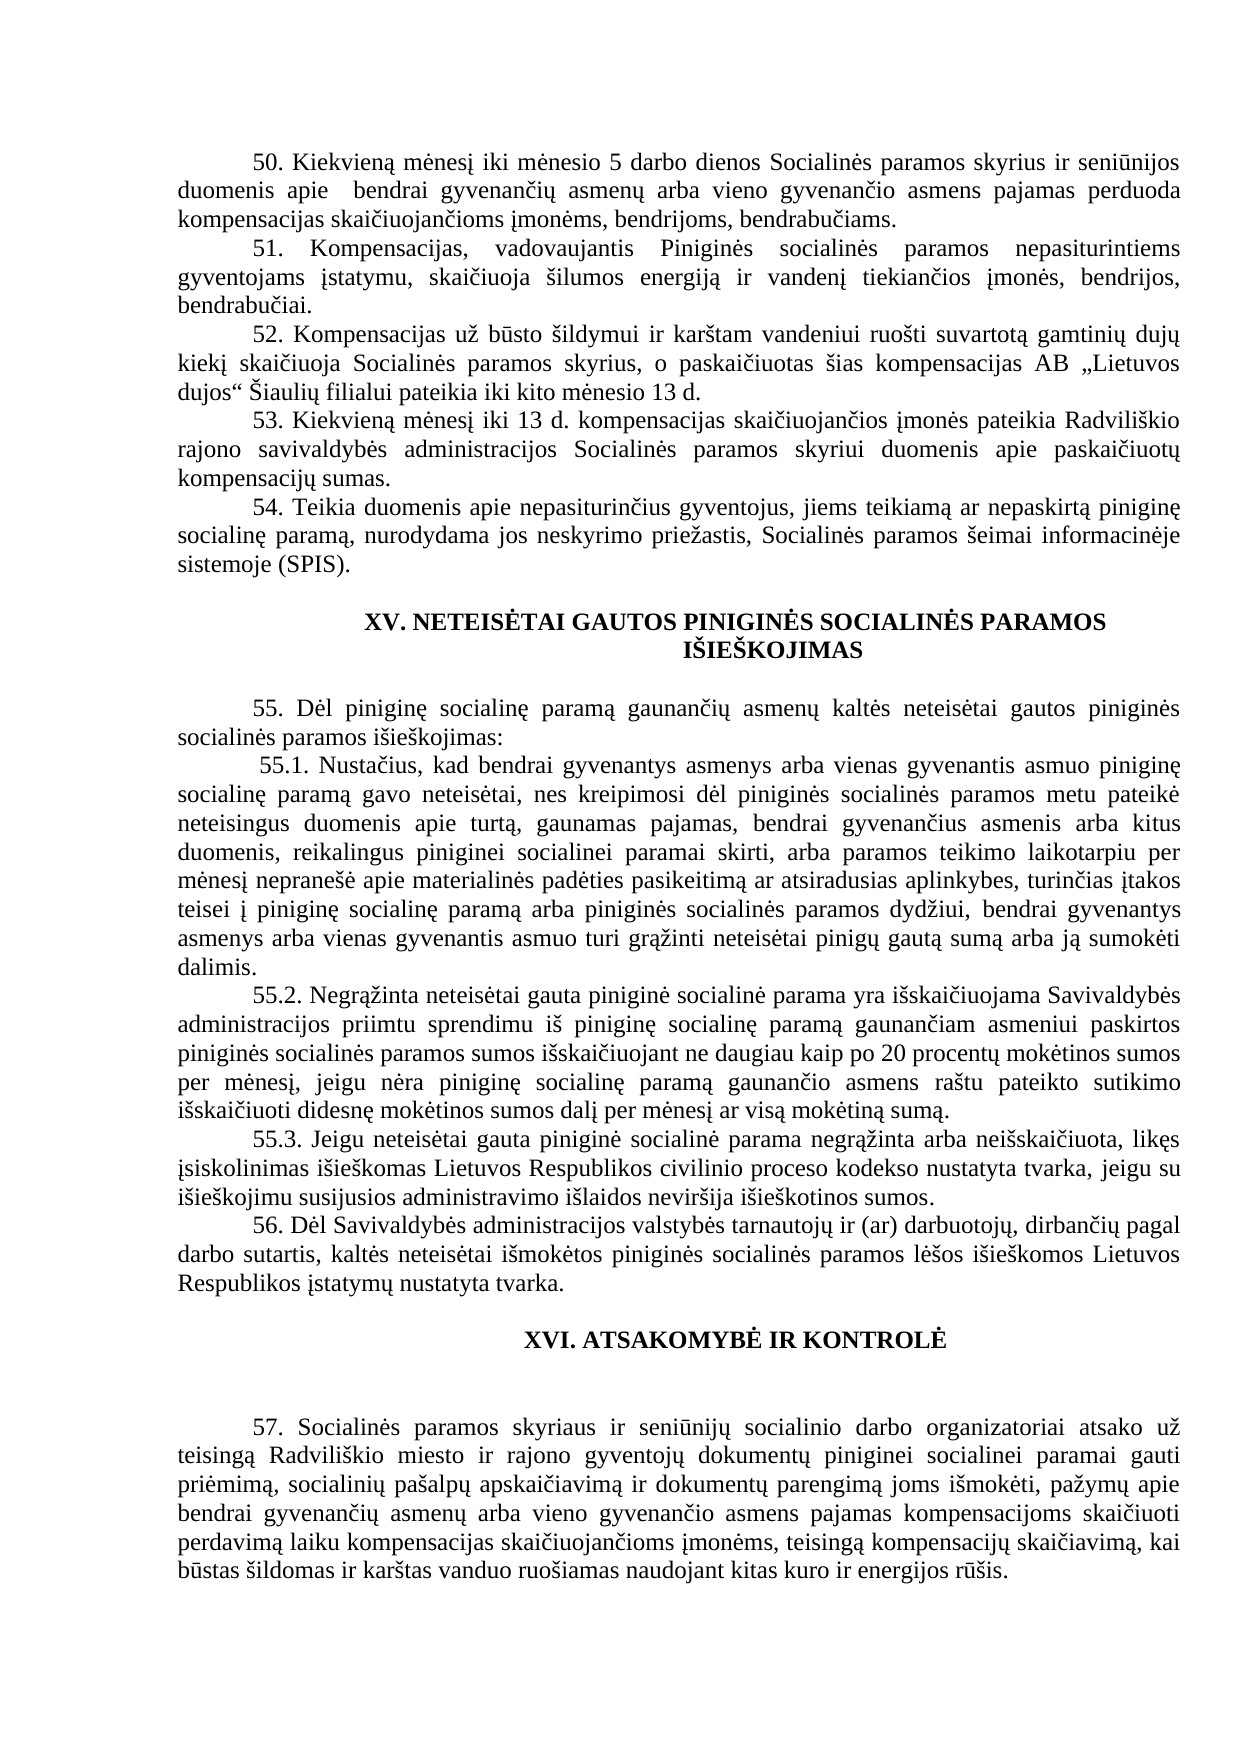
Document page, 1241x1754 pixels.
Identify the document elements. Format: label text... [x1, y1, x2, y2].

text 53. Kiekvieną mėnesį iki 13 d. kompensacijas skaičiuojančios įmonės pateikia Radviliškio rajono savivaldybės administracijos Socialinės paramos skyriui duomenis apie paskaičiuotų kompensacijų sumas. [177, 406, 1181, 492]
text 55. Dėl piniginę socialinę paramą gaunančių asmenų kaltės neteisėtai gautos piniginės socialinės paramos išieškojimas: [177, 693, 1181, 751]
text XVI. ATSAKOMYBĖ IR KONTROLĖ [290, 1326, 1181, 1354]
text 56. Dėl Savivaldybės administracijos valstybės tarnautojų ir (ar) darbuotojų, dirbančių pagal darbo sutartis, kaltės neteisėtai išmokėtos piniginės socialinės paramos lėšos išieškomos Lietuvos Respublikos įstatymų nustatyta tvarka. [177, 1211, 1181, 1297]
text 57. Socialinės paramos skyriaus ir seniūnijų socialinio darbo organizatoriai atsako už teisingą Radviliškio miesto ir rajono gyventojų dokumentų piniginei socialinei paramai gauti priėmimą, socialinių pašalpų apskaičiavimą ir dokumentų parengimą joms išmokėti, pažymų apie bendrai gyvenančių asmenų arba vieno gyvenančio asmens pajamas kompensacijoms skaičiuoti perdavimą laiku kompensacijas skaičiuojančioms įmonėms, teisingą kompensacijų skaičiavimą, kai būstas šildomas ir karštas vanduo ruošiamas naudojant kitas kuro ir energijos rūšis. [177, 1412, 1181, 1584]
text 54. Teikia duomenis apie nepasiturinčius gyventojus, jiems teikiamą ar nepaskirtą piniginę socialinę paramą, nurodydama jos neskyrimo priežastis, Socialinės paramos šeimai informacinėje sistemoje (SPIS). [177, 492, 1181, 578]
text 52. Kompensacijas už būsto šildymui ir karštam vandeniui ruošti suvartotą gamtinių dujų kiekį skaičiuoja Socialinės paramos skyrius, o paskaičiuotas šias kompensacijas AB „Lietuvos dujos“ Šiaulių filialui pateikia iki kito mėnesio 13 d. [177, 319, 1181, 406]
text 55.3. Jeigu neteisėtai gauta piniginė socialinė parama negrąžinta arba neišskaičiuota, likęs įsiskolinimas išieškomas Lietuvos Respublikos civilinio proceso kodekso nustatyta tvarka, jeigu su išieškojimu susijusios administravimo išlaidos neviršija išieškotinos sumos. [177, 1124, 1181, 1211]
text XV. NETEISĖTAI GAUTOS PINIGINĖS SOCIALINĖS PARAMOS IŠIEŠKOJIMAS [290, 607, 1181, 664]
text 55.2. Negrąžinta neteisėtai gauta piniginė socialinė parama yra išskaičiuojama Savivaldybės administracijos priimtu sprendimu iš piniginę socialinę paramą gaunančiam asmeniui paskirtos piniginės socialinės paramos sumos išskaičiuojant ne daugiau kaip po 20 procentų mokėtinos sumos per mėnesį, jeigu nėra piniginę socialinę paramą gaunančio asmens raštu pateikto sutikimo išskaičiuoti didesnę mokėtinos sumos dalį per mėnesį ar visą mokėtiną sumą. [177, 981, 1181, 1124]
text 51. Kompensacijas, vadovaujantis Piniginės socialinės paramos nepasiturintiems gyventojams įstatymu, skaičiuoja šilumos energiją ir vandenį tiekiančios įmonės, bendrijos, bendrabučiai. [177, 233, 1181, 319]
text 55.1. Nustačius, kad bendrai gyvenantys asmenys arba vienas gyvenantis asmuo piniginę socialinę paramą gavo neteisėtai, nes kreipimosi dėl piniginės socialinės paramos metu pateikė neteisingus duomenis apie turtą, gaunamas pajamas, bendrai gyvenančius asmenis arba kitus duomenis, reikalingus piniginei socialinei paramai skirti, arba paramos teikimo laikotarpiu per mėnesį nepranešė apie materialinės padėties pasikeitimą ar atsiradusias aplinkybes, turinčias įtakos teisei į piniginę socialinę paramą arba piniginės socialinės paramos dydžiui, bendrai gyvenantys asmenys arba vienas gyvenantis asmuo turi grąžinti neteisėtai pinigų gautą sumą arba ją sumokėti dalimis. [177, 751, 1181, 981]
text 50. Kiekvieną mėnesį iki mėnesio 5 darbo dienos Socialinės paramos skyrius ir seniūnijos duomenis apie bendrai gyvenančių asmenų arba vieno gyvenančio asmens pajamas perduoda kompensacijas skaičiuojančioms įmonėms, bendrijoms, bendrabučiams. [177, 147, 1181, 233]
